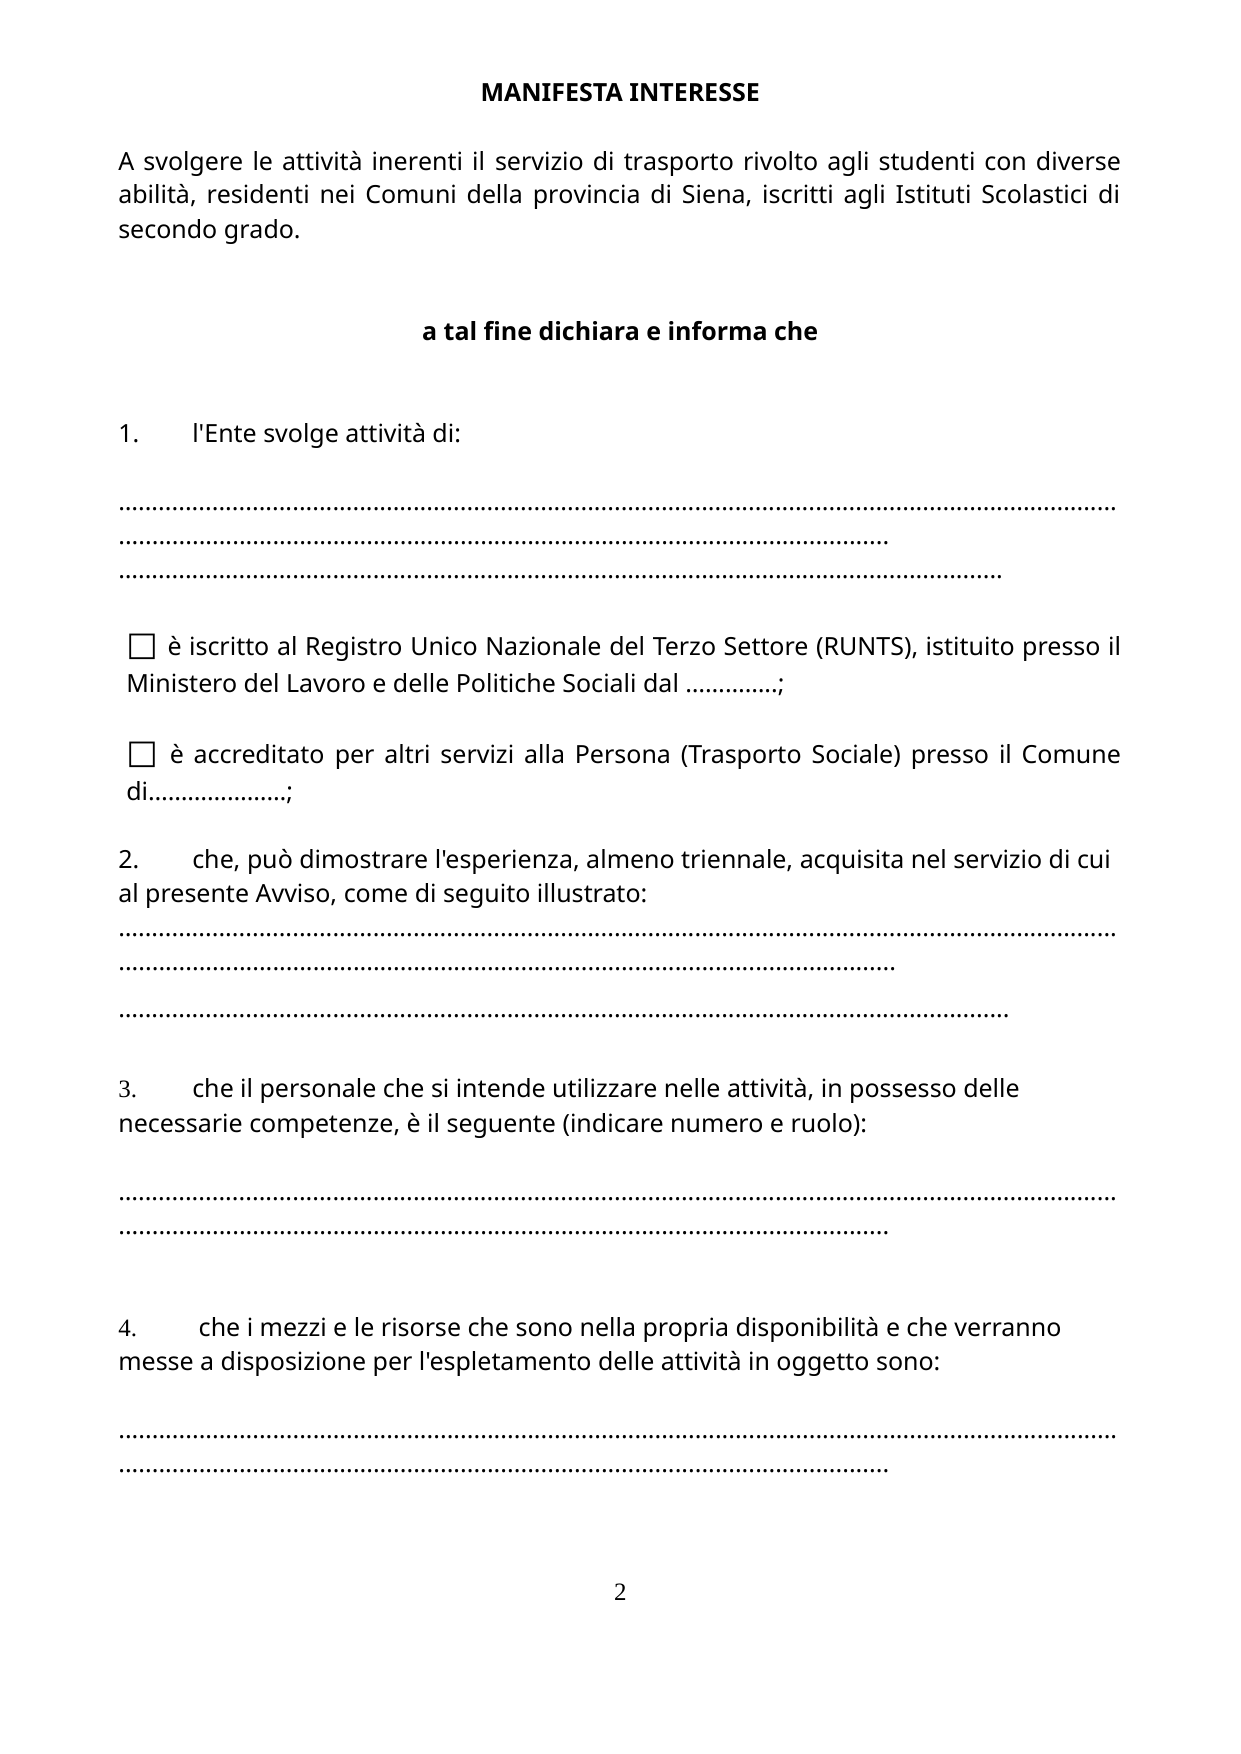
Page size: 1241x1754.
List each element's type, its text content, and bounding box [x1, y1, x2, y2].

text …..................................................................................................................................................................................................................................................................... [118, 484, 1122, 552]
text ….................................................................................................................................. [118, 991, 1122, 1024]
text ........................................................................................................................................................................................................................................................................ [118, 1412, 1122, 1480]
text □ è accreditato per altri servizi alla Persona (Trasporto Sociale) presso il Comune di…………………; [126, 728, 1122, 808]
text a tal fine dichiara e informa che [118, 313, 1122, 347]
text A svolgere le attività inerenti il servizio di trasporto rivolto agli studenti con diverse abilità, residenti nei Comuni della provincia di Siena, iscritti agli Istituti Scolastici di secondo grado. [118, 143, 1122, 245]
text …................................................................................................................................. [118, 552, 1122, 586]
list che, può dimostrare l'esperienza, almeno triennale, acquisita nel servizio di cui al presente Avviso, come di seguito illustrato: [118, 842, 1122, 910]
text MANIFESTA INTERESSE [118, 75, 1122, 109]
text …...................................................................................................................................................................................................................................................................... [118, 910, 1122, 978]
text …..................................................................................................................................................................................................................................................................... [118, 1173, 1122, 1241]
list che i mezzi e le risorse che sono nella propria disponibilità e che verranno messe a disposizione per l'espletamento delle attività in oggetto sono: [118, 1309, 1122, 1378]
list l'Ente svolge attività di: [118, 416, 1122, 450]
text □ è iscritto al Registro Unico Nazionale del Terzo Settore (RUNTS), istituito presso il Ministero del Lavoro e delle Politiche Sociali dal …………..; [126, 620, 1122, 699]
list che il personale che si intende utilizzare nelle attività, in possesso delle necessarie competenze, è il seguente (indicare numero e ruolo): [118, 1071, 1122, 1139]
